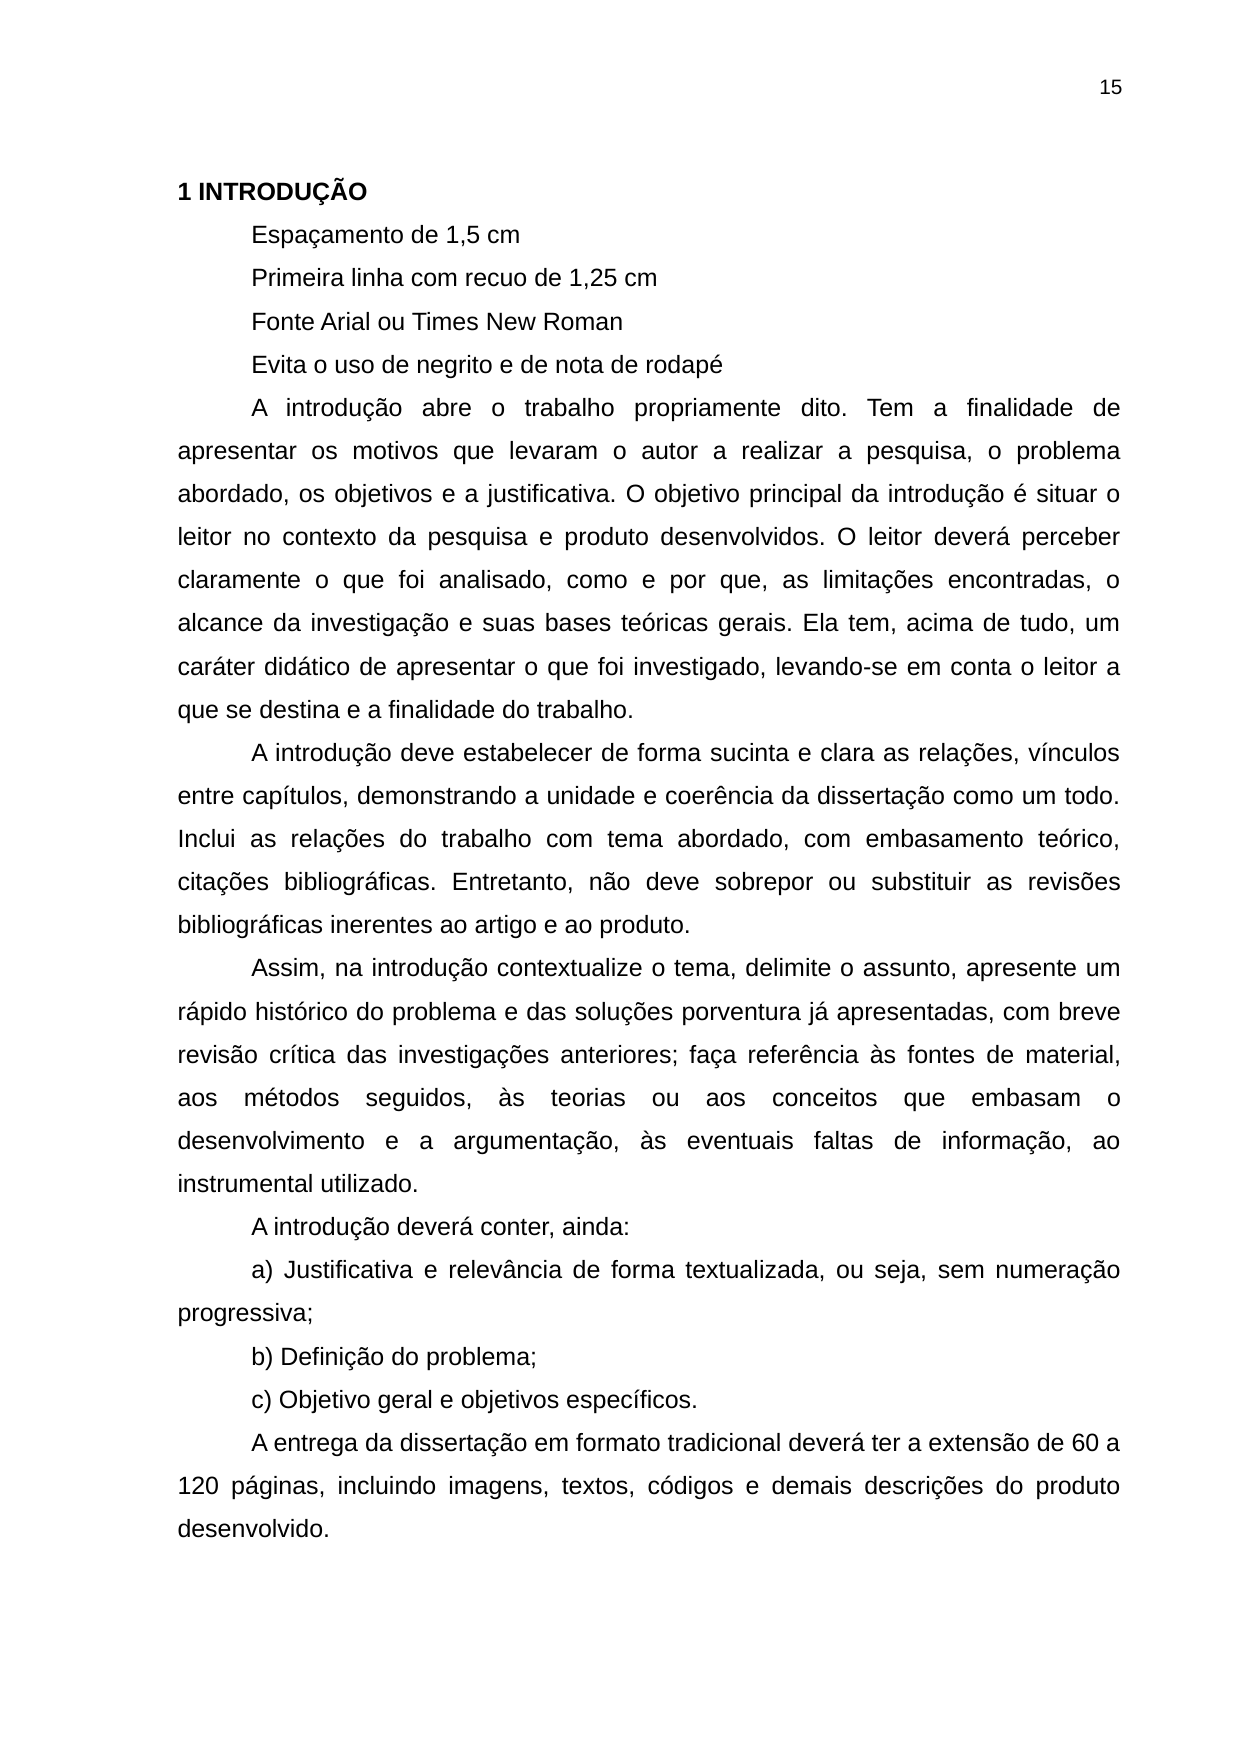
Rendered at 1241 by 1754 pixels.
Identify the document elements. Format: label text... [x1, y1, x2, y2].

text Primeira linha com recuo de 1,25 cm [177, 263, 1122, 292]
text b) Definição do problema; [177, 1342, 1122, 1370]
text Assim, na introdução contextualize o tema, delimite o assunto, apresente um rápido histórico do problema e das soluções porventura já apresentadas, com breve revisão crítica das investigações anteriores; faça referência às fontes de material, aos métodos seguidos, às teorias ou aos conceitos que embasam o desenvolvimento e a argumentação, às eventuais faltas de informação, ao instrumental utilizado. [177, 953, 1122, 1198]
text A introdução abre o trabalho propriamente dito. Tem a finalidade de apresentar os motivos que levaram o autor a realizar a pesquisa, o problema abordado, os objetivos e a justificativa. O objetivo principal da introdução é situar o leitor no contexto da pesquisa e produto desenvolvidos. O leitor deverá perceber claramente o que foi analisado, como e por que, as limitações encontradas, o alcance da investigação e suas bases teóricas gerais. Ela tem, acima de tudo, um caráter didático de apresentar o que foi investigado, levando-se em conta o leitor a que se destina e a finalidade do trabalho. [177, 393, 1122, 723]
text Espaçamento de 1,5 cm [177, 220, 1122, 249]
text c) Objetivo geral e objetivos específicos. [177, 1385, 1122, 1413]
text A introdução deve estabelecer de forma sucinta e clara as relações, vínculos entre capítulos, demonstrando a unidade e coerência da dissertação como um todo. Inclui as relações do trabalho com tema abordado, com embasamento teórico, citações bibliográficas. Entretanto, não deve sobrepor ou substituir as revisões bibliográficas inerentes ao artigo e ao produto. [177, 738, 1122, 939]
text a) Justificativa e relevância de forma textualizada, ou seja, sem numeração progressiva; [177, 1255, 1122, 1327]
text Evita o uso de negrito e de nota de rodapé [177, 350, 1122, 378]
text A introdução deverá conter, ainda: [177, 1212, 1122, 1241]
text A entrega da dissertação em formato tradicional deverá ter a extensão de 60 a 120 páginas, incluindo imagens, textos, códigos e demais descrições do produto desenvolvido. [177, 1428, 1122, 1543]
text Fonte Arial ou Times New Roman [177, 307, 1122, 335]
subtitle 1 INTRODUÇÃO [177, 177, 1122, 206]
